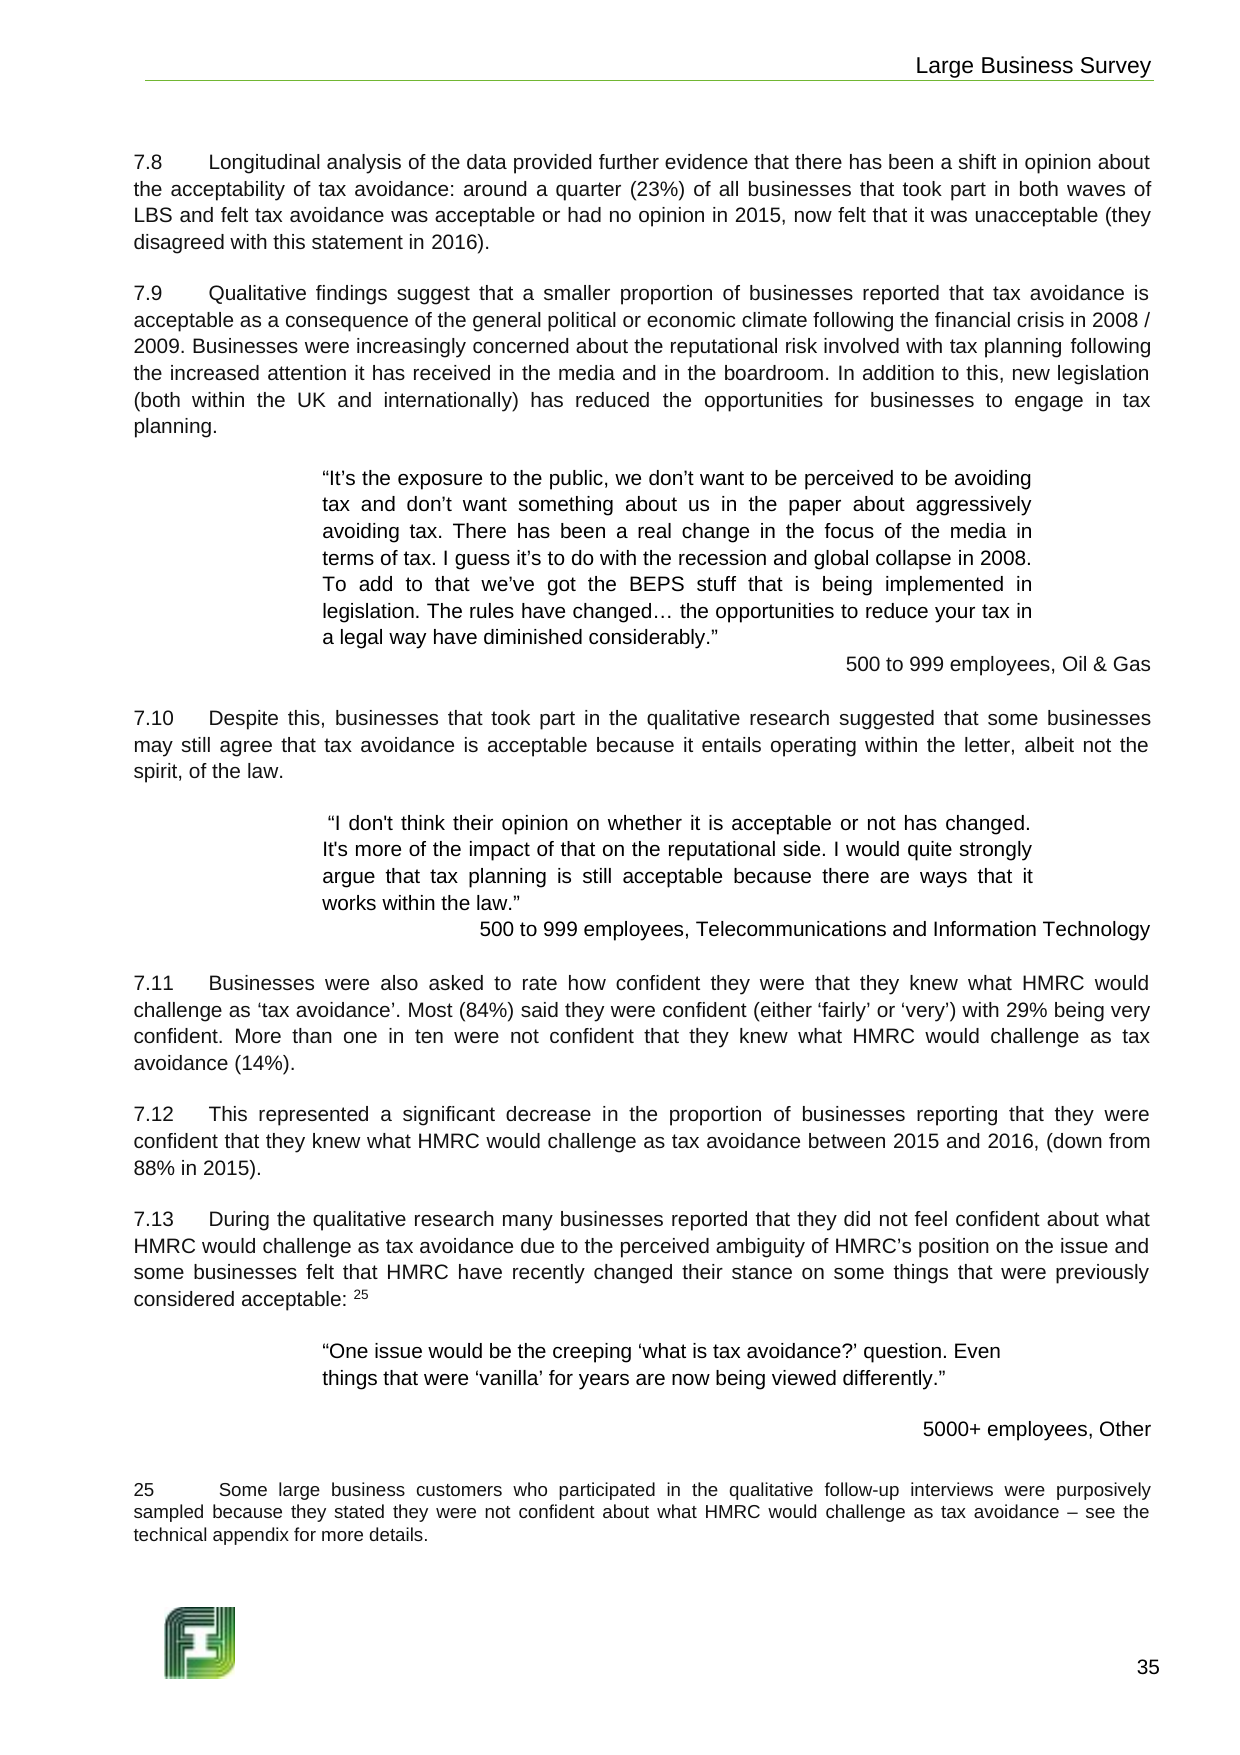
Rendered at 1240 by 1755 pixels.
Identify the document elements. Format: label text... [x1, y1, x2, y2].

list Businesses were also asked to rate how confident they were that they knew what HMRC would challenge as ‘tax avoidance’. Most (84%) said they were confident (either ‘fairly’ or ‘very’) with 29% being very confident. More than one in ten were not confident that they knew what HMRC would challenge as tax avoidance (14%). [133, 971, 1151, 1075]
text “It’s the exposure to the public, we don’t want to be perceived to be avoiding tax and don’t want something about us in the paper about aggressively avoiding tax. There has been a real change in the focus of the media in terms of tax. I guess it’s to do with the recession and global collapse in 2008. To add to that we’ve got the BEPS stuff that is being implemented in legislation. The rules have changed… the opportunities to reduce your tax in a legal way have diminished considerably.” [322, 466, 1033, 649]
list Longitudinal analysis of the data provided further evidence that there has been a shift in opinion about the acceptability of tax avoidance: around a quarter (23%) of all businesses that took part in both waves of LBS and felt tax avoidance was acceptable or had no opinion in 2015, now felt that it was unacceptable (they disagreed with this statement in 2016). [133, 150, 1151, 254]
list Despite this, businesses that took part in the qualitative research suggested that some businesses may still agree that tax avoidance is acceptable because it entails operating within the letter, albeit not the spirit, of the law. [133, 706, 1151, 783]
list Qualitative findings suggest that a smaller proportion of businesses reported that tax avoidance is acceptable as a consequence of the general political or economic climate following the financial crisis in 2008 / 2009. Businesses were increasingly concerned about the reputational risk involved with tax planning following the increased attention it has received in the media and in the boardroom. In addition to this, new legislation (both within the UK and internationally) has reduced the opportunities for businesses to engage in tax planning. [133, 281, 1151, 438]
subtitle 500 to 999 employees, Telecommunications and Information Technology [133, 917, 1151, 941]
list This represented a significant decrease in the proportion of businesses reporting that they were confident that they knew what HMRC would challenge as tax avoidance between 2015 and 2016, (down from 88% in 2015). [133, 1102, 1151, 1179]
text “I don't think their opinion on whether it is acceptable or not has changed. It's more of the impact of that on the reputational side. I would quite strongly argue that tax planning is still acceptable because there are ways that it works within the law.” [322, 811, 1033, 914]
list Some large business customers who participated in the qualitative follow-up interviews were purposively sampled because they stated they were not confident about what HMRC would challenge as tax avoidance – see the technical appendix for more details. [133, 1479, 1151, 1545]
list During the qualitative research many businesses reported that they did not feel confident about what HMRC would challenge as tax avoidance due to the perceived ambiguity of HMRC’s position on the issue and some businesses felt that HMRC have recently changed their stance on some things that were previously considered acceptable: 25 [133, 1207, 1151, 1311]
subtitle 500 to 999 employees, Oil & Gas [133, 652, 1151, 676]
subtitle 5000+ employees, Other [133, 1417, 1151, 1441]
text “One issue would be the creeping ‘what is tax avoidance?’ question. Even things that were ‘vanilla’ for years are now being viewed differently.” [322, 1339, 1038, 1389]
